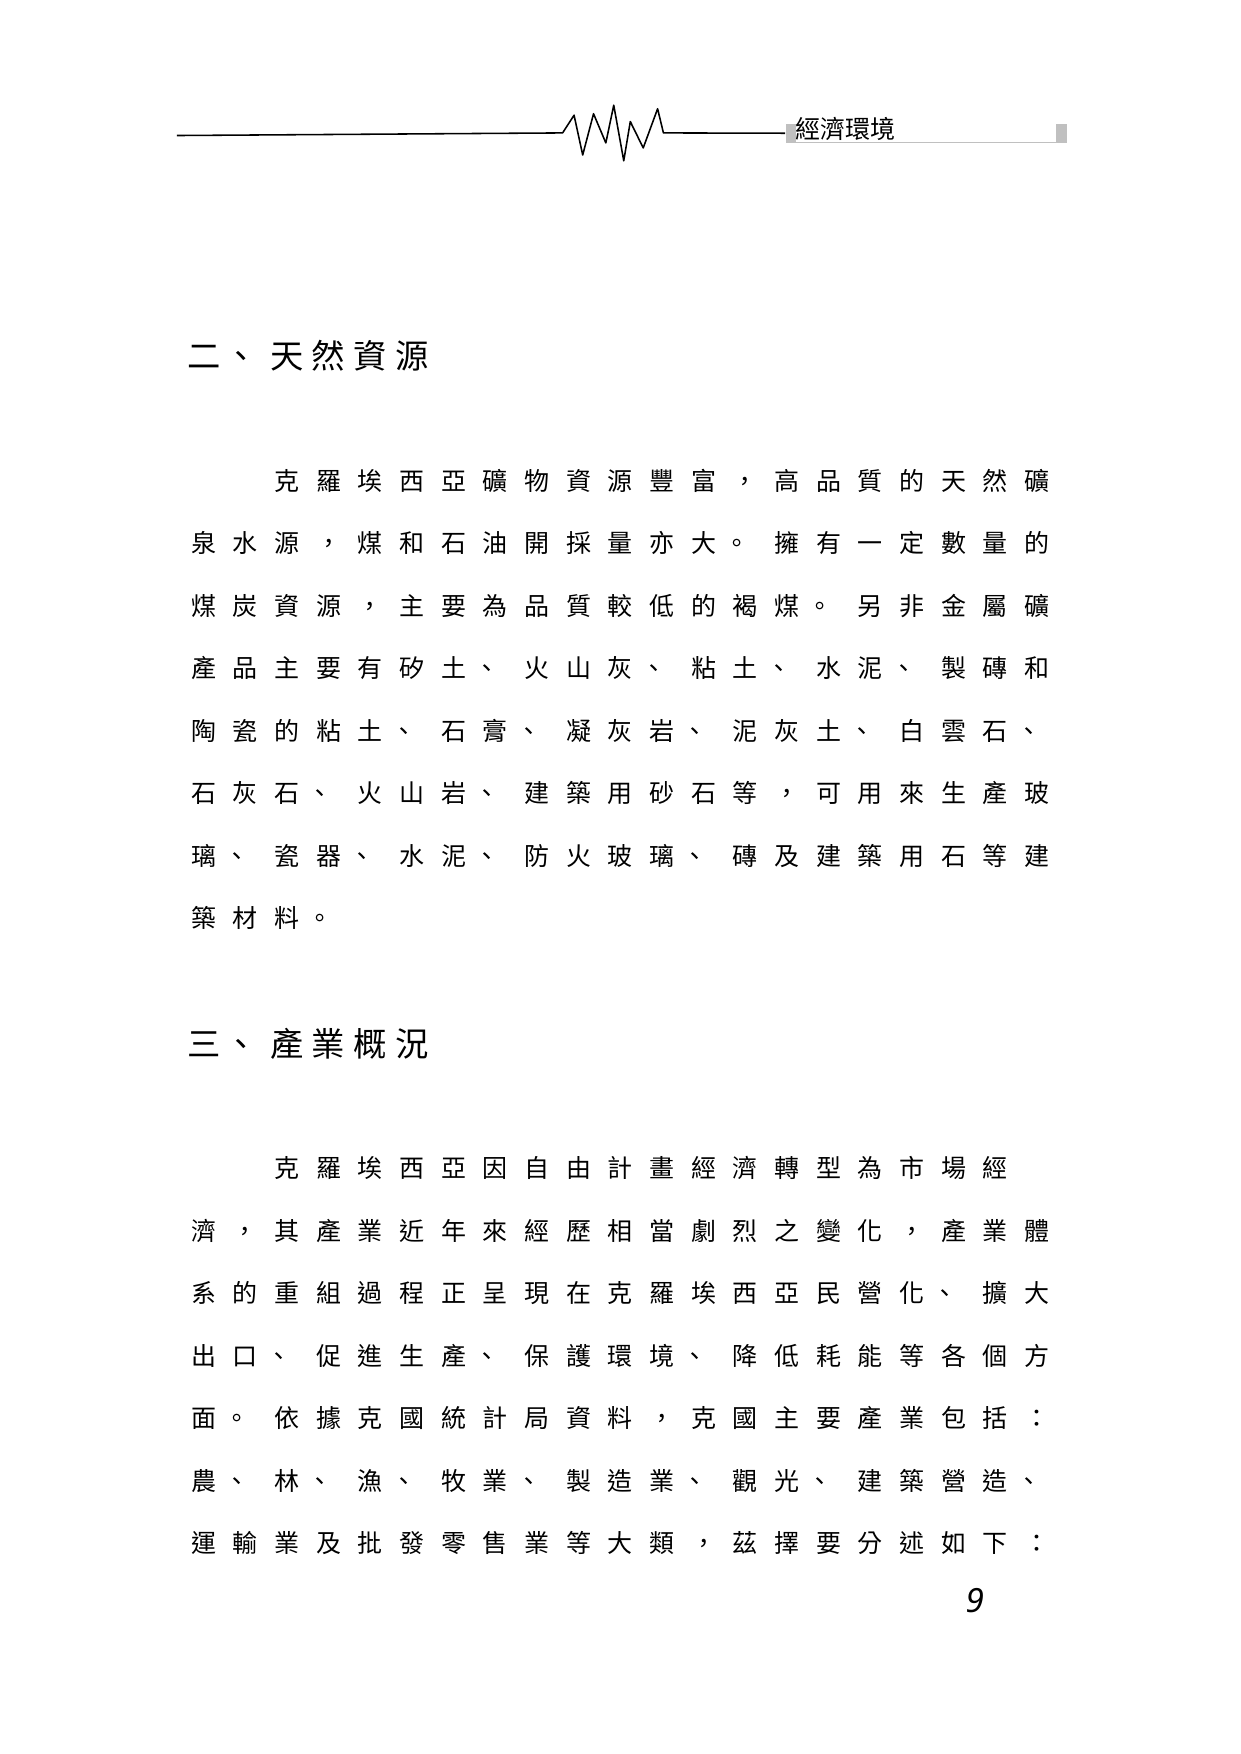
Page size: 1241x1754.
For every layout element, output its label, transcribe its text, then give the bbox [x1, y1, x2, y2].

text 三、產業概況 [183, 1000, 1058, 1063]
text 克羅埃西亞因自由計畫經濟轉型為市場經濟，其產業近年來經歷相當劇烈之變化，產業體系的重組過程正呈現在克羅埃西亞民營化、擴大出口、促進生產、保護環境、降低耗能等各個方面。依據克國統計局資料，克國主要產業包括：農、林、漁、牧業、製造業、觀光、建築營造、運輸業及批發零售業等大類，茲擇要分述如下： [183, 1125, 1058, 1563]
text 二、天然資源 [183, 313, 1058, 375]
text 克羅埃西亞礦物資源豐富，高品質的天然礦泉水源，煤和石油開採量亦大。擁有一定數量的煤炭資源，主要為品質較低的褐煤。另非金屬礦產品主要有矽土、火山灰、粘土、水泥、製磚和陶瓷的粘土、石膏、凝灰岩、泥灰土、白雲石、石灰石、火山岩、建築用砂石等，可用來生產玻璃、瓷器、水泥、防火玻璃、磚及建築用石等建築材料。 [183, 438, 1058, 938]
